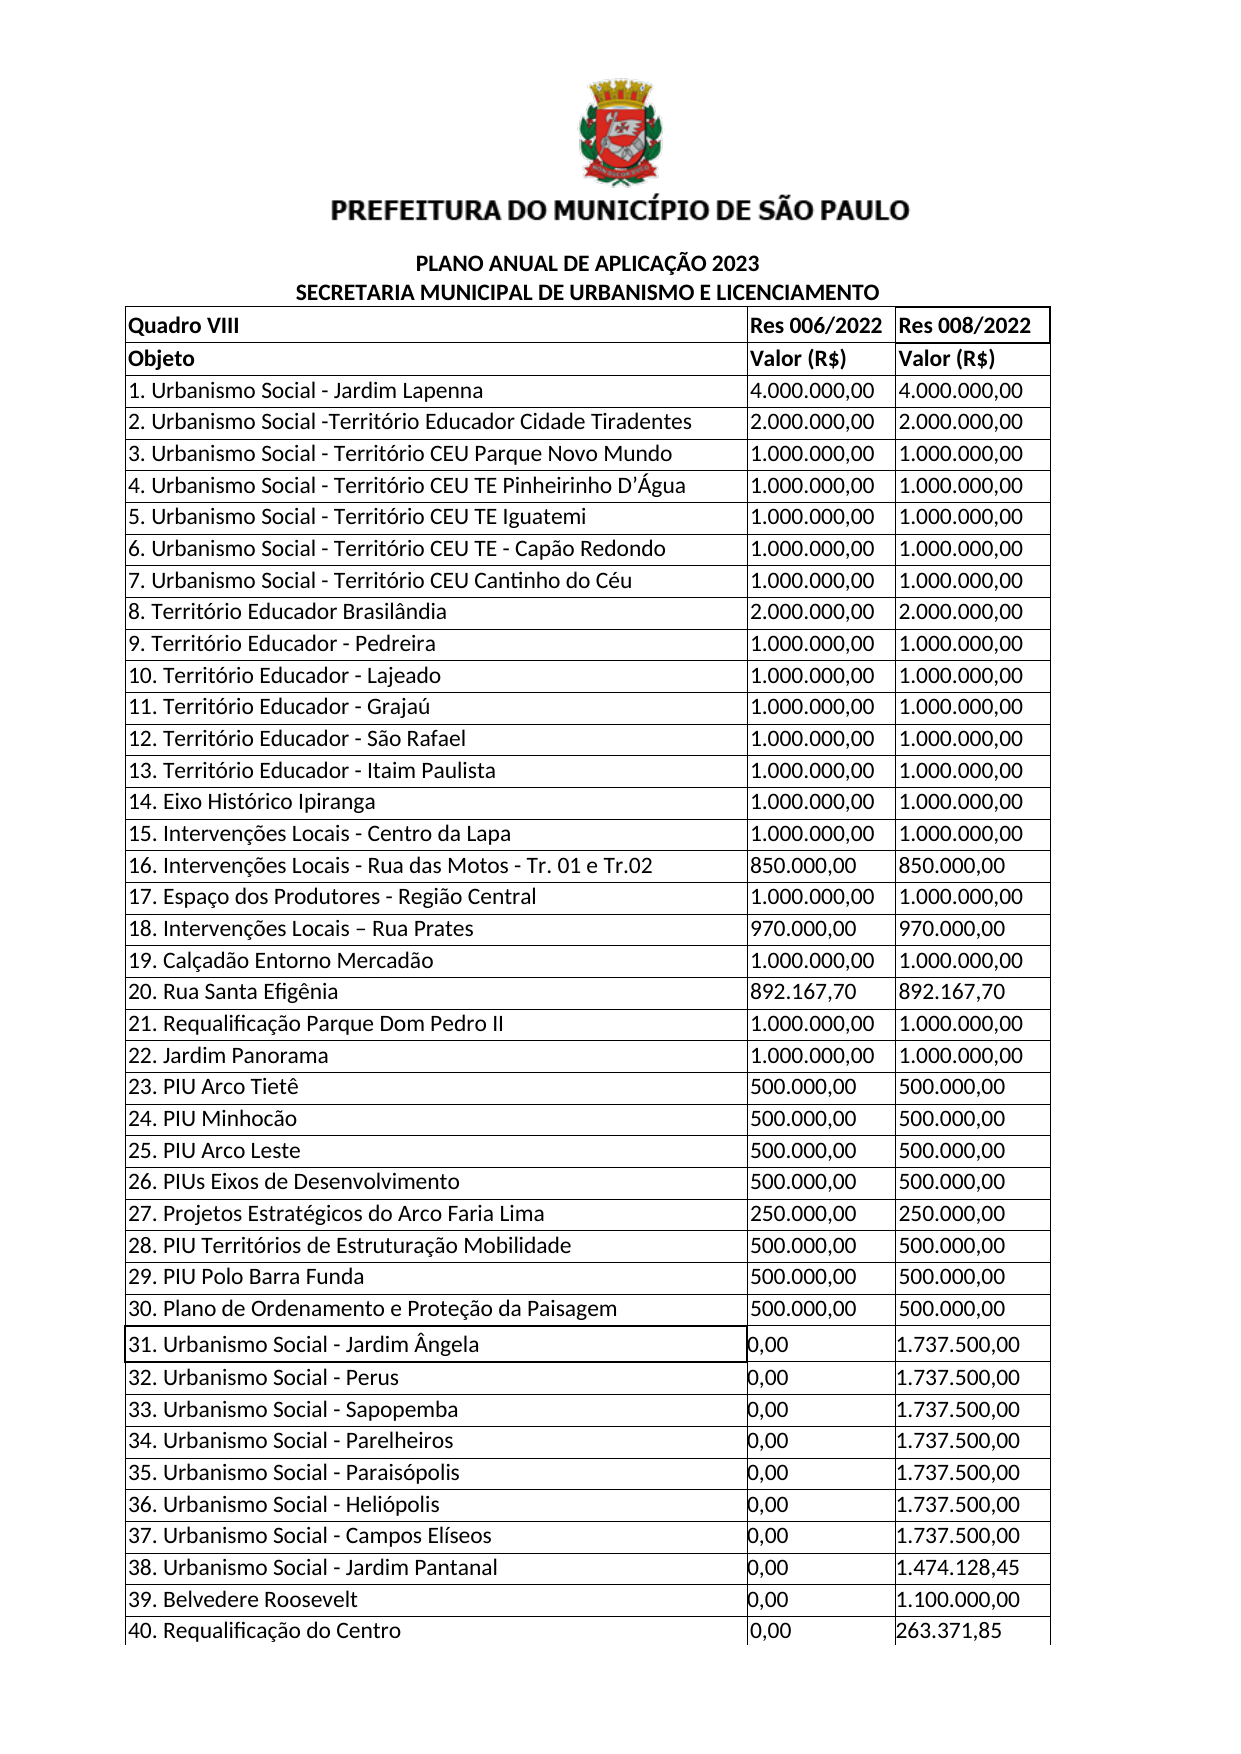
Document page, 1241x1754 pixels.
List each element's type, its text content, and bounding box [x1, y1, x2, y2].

table_cell 4.000.000,00 [896, 376, 1050, 407]
table_cell Res 008/2022 [896, 308, 1049, 342]
table_cell 7. Urbanismo Social - Território CEU Cantinho do Céu [126, 566, 747, 597]
table_cell 1.737.500,00 [896, 1427, 1050, 1458]
table_cell 850.000,00 [896, 851, 1050, 882]
table_cell 32. Urbanismo Social - Perus [126, 1363, 747, 1394]
table_cell 1.000.000,00 [896, 535, 1050, 565]
table_header PLANO ANUAL DE APLICAÇÃO 2023 [125, 249, 1050, 277]
table_cell 500.000,00 [896, 1136, 1050, 1167]
table_cell 1.000.000,00 [896, 566, 1050, 597]
table_cell 1.000.000,00 [748, 630, 895, 660]
table_cell 0,00 [748, 1585, 895, 1616]
table_cell 34. Urbanismo Social - Parelheiros [126, 1427, 747, 1458]
table_cell 1.737.500,00 [896, 1395, 1050, 1426]
table_cell 1. Urbanismo Social - Jardim Lapenna [126, 376, 747, 407]
table_cell 10. Território Educador - Lajeado [126, 661, 747, 692]
table_cell 0,00 [748, 1554, 895, 1584]
table_cell 0,00 [748, 1395, 895, 1426]
table_cell 1.000.000,00 [748, 661, 895, 692]
table_cell 0,00 [748, 1522, 895, 1553]
table_cell SECRETARIA MUNICIPAL DE URBANISMO E LICENCIAMENTO [125, 278, 1050, 306]
table_cell 1.000.000,00 [896, 820, 1050, 850]
table_cell 500.000,00 [748, 1231, 895, 1262]
table_cell 1.737.500,00 [896, 1459, 1050, 1489]
table_cell 850.000,00 [748, 851, 895, 882]
table_cell 18. Intervenções Locais – Rua Prates [126, 915, 747, 945]
table_cell 36. Urbanismo Social - Heliópolis [126, 1490, 747, 1521]
table_cell 0,00 [748, 1459, 895, 1489]
table_cell 1.000.000,00 [896, 440, 1050, 470]
table_cell 500.000,00 [748, 1295, 895, 1325]
table_cell 1.000.000,00 [896, 1010, 1050, 1040]
table_cell 13. Território Educador - Itaim Paulista [126, 756, 747, 787]
table_cell 39. Belvedere Roosevelt [126, 1585, 747, 1616]
table_cell 1.000.000,00 [748, 566, 895, 597]
table_cell 500.000,00 [896, 1295, 1050, 1325]
table_cell 23. PIU Arco Tietê [126, 1073, 747, 1103]
table_cell 892.167,70 [748, 978, 895, 1008]
table_cell 892.167,70 [896, 978, 1050, 1008]
table_cell 1.000.000,00 [896, 693, 1050, 723]
table_cell 22. Jardim Panorama [126, 1041, 747, 1072]
table_cell 1.000.000,00 [896, 946, 1050, 977]
table_cell 37. Urbanismo Social - Campos Elíseos [126, 1522, 747, 1553]
table_cell 500.000,00 [896, 1105, 1050, 1135]
table_cell 38. Urbanismo Social - Jardim Pantanal [126, 1554, 747, 1584]
table_cell 35. Urbanismo Social - Paraisópolis [126, 1459, 747, 1489]
table_cell 1.000.000,00 [896, 661, 1050, 692]
table_cell 21. Requalificação Parque Dom Pedro II [126, 1010, 747, 1040]
table_cell 1.000.000,00 [896, 725, 1050, 755]
table_cell 250.000,00 [748, 1200, 895, 1230]
table_cell 500.000,00 [748, 1105, 895, 1135]
table_cell 1.000.000,00 [748, 756, 895, 787]
table_cell 33. Urbanismo Social - Sapopemba [126, 1395, 747, 1426]
table_cell 500.000,00 [896, 1168, 1050, 1198]
table_cell 26. PIUs Eixos de Desenvolvimento [126, 1168, 747, 1198]
table_cell Objeto [126, 343, 747, 375]
table_cell 500.000,00 [748, 1168, 895, 1198]
table_cell 11. Território Educador - Grajaú [126, 693, 747, 723]
table_cell 0,00 [748, 1490, 895, 1521]
table_cell Valor (R$) [896, 344, 1050, 375]
table_cell 500.000,00 [896, 1073, 1050, 1103]
table_cell 500.000,00 [748, 1263, 895, 1293]
table_cell 1.737.500,00 [896, 1326, 1050, 1361]
table_cell 1.000.000,00 [896, 1041, 1050, 1072]
table_cell 16. Intervenções Locais - Rua das Motos - Tr. 01 e Tr.02 [126, 851, 747, 882]
table_cell 5. Urbanismo Social - Território CEU TE Iguatemi [126, 503, 747, 533]
table_cell 1.000.000,00 [748, 535, 895, 565]
table_cell 1.737.500,00 [896, 1490, 1050, 1521]
table_cell 500.000,00 [748, 1073, 895, 1103]
table_cell 1.000.000,00 [896, 788, 1050, 818]
table_cell 2.000.000,00 [896, 598, 1050, 628]
table_cell 2.000.000,00 [748, 408, 895, 438]
table_cell Quadro VIII [126, 307, 747, 342]
table_cell 30. Plano de Ordenamento e Proteção da Paisagem [126, 1295, 747, 1325]
table_cell Valor (R$) [748, 343, 895, 375]
table_cell 500.000,00 [896, 1231, 1050, 1262]
table_cell 2.000.000,00 [896, 408, 1050, 438]
table_cell 1.737.500,00 [896, 1362, 1050, 1394]
table_cell 0,00 [748, 1617, 895, 1645]
table_cell 1.000.000,00 [748, 471, 895, 502]
table_cell 25. PIU Arco Leste [126, 1136, 747, 1167]
table_cell 8. Território Educador Brasilândia [126, 598, 747, 628]
table_cell 31. Urbanismo Social - Jardim Ângela [126, 1327, 746, 1361]
table_cell 1.000.000,00 [896, 883, 1050, 913]
table_cell 1.000.000,00 [748, 883, 895, 913]
table_cell 14. Eixo Histórico Ipiranga [126, 788, 747, 818]
table_cell 20. Rua Santa Efigênia [126, 978, 747, 1008]
table_cell 970.000,00 [896, 915, 1050, 945]
table_cell 1.000.000,00 [748, 820, 895, 850]
table_cell 500.000,00 [896, 1263, 1050, 1293]
table_cell 263.371,85 [896, 1617, 1050, 1645]
table_cell 29. PIU Polo Barra Funda [126, 1263, 747, 1293]
table_cell 19. Calçadão Entorno Mercadão [126, 946, 747, 977]
table_cell 1.000.000,00 [748, 946, 895, 977]
table_cell 17. Espaço dos Produtores - Região Central [126, 883, 747, 913]
table_cell 2. Urbanismo Social -Território Educador Cidade Tiradentes [126, 408, 747, 438]
table_cell 24. PIU Minhocão [126, 1105, 747, 1135]
table_cell 4.000.000,00 [748, 376, 895, 407]
picture [314, 73, 927, 223]
table_cell 0,00 [748, 1362, 895, 1394]
table_cell 28. PIU Territórios de Estruturação Mobilidade [126, 1231, 747, 1262]
table_cell 2.000.000,00 [748, 598, 895, 628]
table_cell Res 006/2022 [748, 307, 895, 342]
table_cell 40. Requalificação do Centro [126, 1617, 747, 1645]
table_cell 1.474.128,45 [896, 1554, 1050, 1584]
table_cell 4. Urbanismo Social - Território CEU TE Pinheirinho D’Água [126, 471, 747, 502]
table_cell 9. Território Educador - Pedreira [126, 630, 747, 660]
table_cell 1.000.000,00 [748, 440, 895, 470]
table_cell 1.000.000,00 [748, 693, 895, 723]
table_cell 1.000.000,00 [748, 725, 895, 755]
table_cell 0,00 [748, 1427, 895, 1458]
table_cell 1.000.000,00 [896, 630, 1050, 660]
table_cell 27. Projetos Estratégicos do Arco Faria Lima [126, 1200, 747, 1230]
table_cell 1.000.000,00 [748, 1010, 895, 1040]
table_cell 1.000.000,00 [748, 503, 895, 533]
table_cell 1.000.000,00 [748, 788, 895, 818]
table_cell 15. Intervenções Locais - Centro da Lapa [126, 820, 747, 850]
table_cell 1.000.000,00 [896, 503, 1050, 533]
table_cell 3. Urbanismo Social - Território CEU Parque Novo Mundo [126, 440, 747, 470]
table_cell 500.000,00 [748, 1136, 895, 1167]
table_cell 12. Território Educador - São Rafael [126, 725, 747, 755]
table_cell 6. Urbanismo Social - Território CEU TE - Capão Redondo [126, 535, 747, 565]
table_cell 1.000.000,00 [748, 1041, 895, 1072]
table_cell 1.737.500,00 [896, 1522, 1050, 1553]
table_cell 970.000,00 [748, 915, 895, 945]
table_cell 250.000,00 [896, 1200, 1050, 1230]
table_cell 0,00 [748, 1326, 895, 1361]
table_cell 1.000.000,00 [896, 471, 1050, 502]
table_cell 1.100.000,00 [896, 1585, 1050, 1616]
table_cell 1.000.000,00 [896, 756, 1050, 787]
